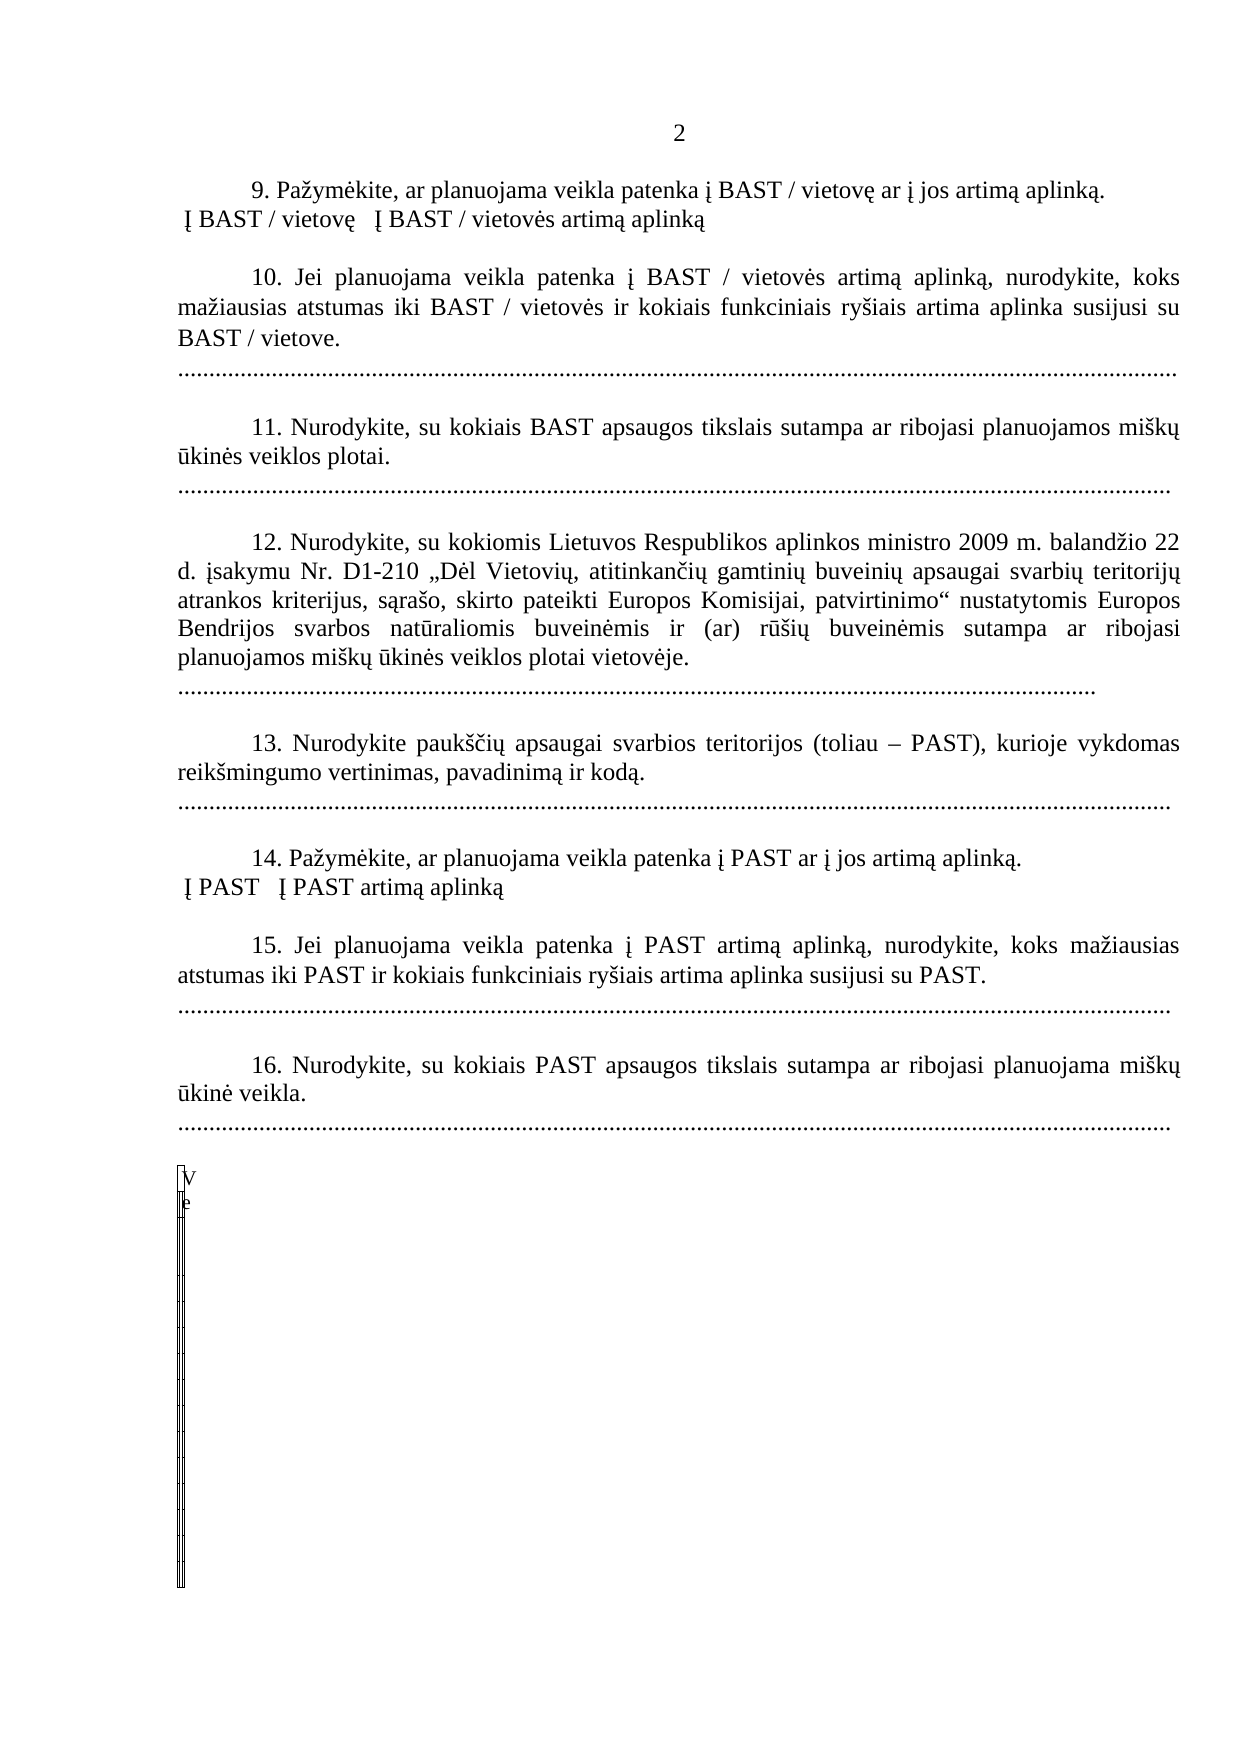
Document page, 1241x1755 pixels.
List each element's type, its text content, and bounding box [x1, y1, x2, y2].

text Į BAST / vietovę Į BAST / vietovės artimą aplinką [177, 204, 1181, 233]
text ............................................................................................................................................................... [177, 1107, 1181, 1136]
text ................................................................................................................................................................ [177, 353, 1181, 382]
text 12. Nurodykite, su kokiomis Lietuvos Respublikos aplinkos ministro 2009 m. balandžio 22 d. įsakymu Nr. D1-210 „Dėl Vietovių, atitinkančių gamtinių buveinių apsaugai svarbių teritorijų atrankos kriterijus, sąrašo, skirto pateikti Europos Komisijai, patvirtinimo“ nustatytomis Europos Bendrijos svarbos natūraliomis buveinėmis ir (ar) rūšių buveinėmis sutampa ar ribojasi planuojamos miškų ūkinės veiklos plotai vietovėje. [177, 527, 1181, 671]
text 10. Jei planuojama veikla patenka į BAST / vietovės artimą aplinką, nurodykite, koks mažiausias atstumas iki BAST / vietovės ir kokiais funkciniais ryšiais artima aplinka susijusi su BAST / vietove. [177, 262, 1181, 351]
text 16. Nurodykite, su kokiais PAST apsaugos tikslais sutampa ar ribojasi planuojama miškų ūkinė veikla. [177, 1050, 1181, 1107]
text 14. Pažymėkite, ar planuojama veikla patenka į PAST ar į jos artimą aplinką. [177, 843, 1181, 872]
text ............................................................................................................................................................... [177, 470, 1181, 498]
text ................................................................................................................................................... [177, 671, 1181, 700]
text 11. Nurodykite, su kokiais BAST apsaugos tikslais sutampa ar ribojasi planuojamos miškų ūkinės veiklos plotai. [177, 412, 1181, 470]
text 15. Jei planuojama veikla patenka į PAST artimą aplinką, nurodykite, koks mažiausias atstumas iki PAST ir kokiais funkciniais ryšiais artima aplinka susijusi su PAST. [177, 930, 1181, 989]
text Į PAST Į PAST artimą aplinką [177, 872, 1181, 901]
text ............................................................................................................................................................... [177, 786, 1181, 815]
text 13. Nurodykite paukščių apsaugai svarbios teritorijos (toliau – PAST), kurioje vykdomas reikšmingumo vertinimas, pavadinimą ir kodą. [177, 728, 1181, 786]
text ............................................................................................................................................................... [177, 991, 1181, 1019]
text 9. Pažymėkite, ar planuojama veikla patenka į BAST / vietovę ar į jos artimą aplinką. [177, 176, 1181, 204]
